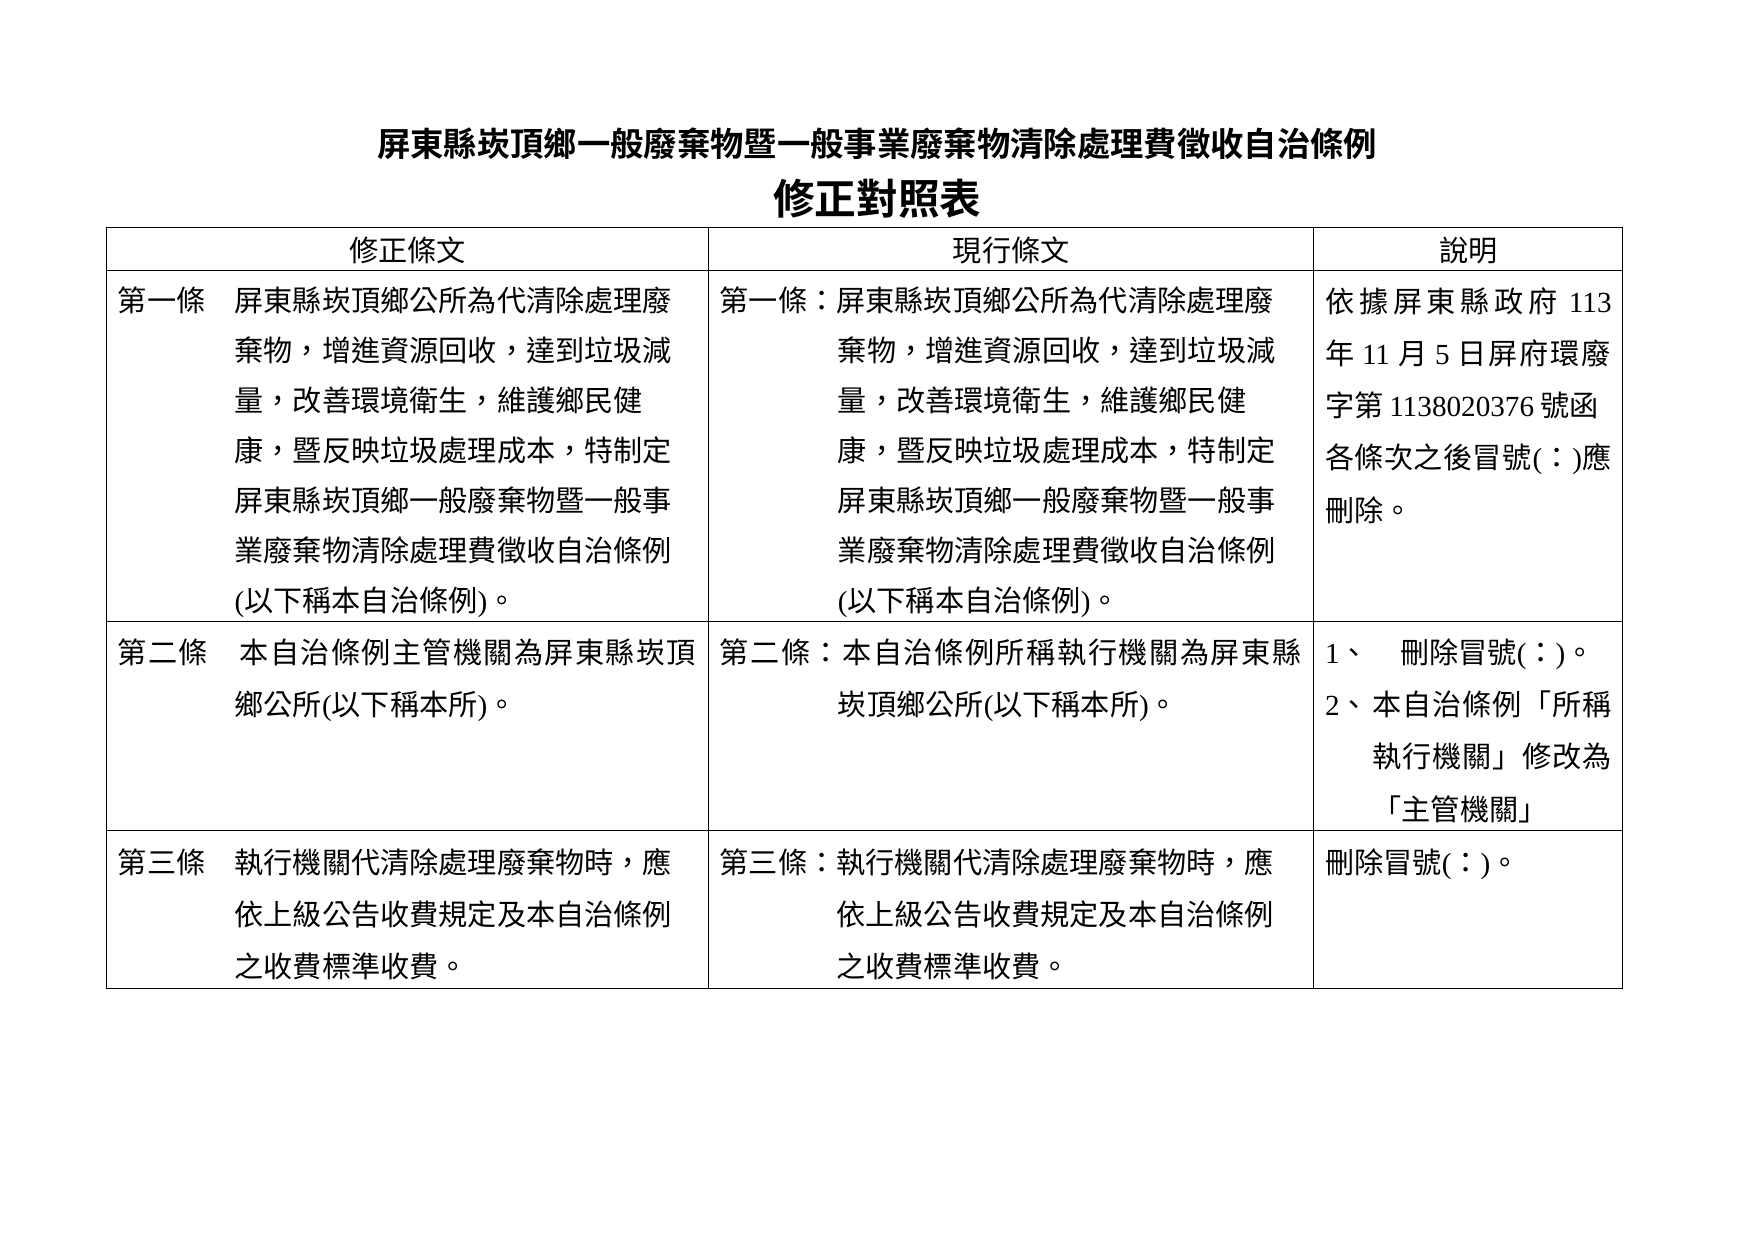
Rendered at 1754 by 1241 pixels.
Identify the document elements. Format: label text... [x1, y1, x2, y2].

table_cell 第三條：執行機關代清除處理廢棄物時，應依上級公告收費規定及本自治條例之收費標準收費。 [709, 831, 1313, 988]
table_cell 刪除冒號(：)。 [1314, 831, 1622, 988]
table_cell 刪除冒號(：)。 本自治條例「所稱執行機關」修改為「主管機關」 [1314, 622, 1622, 830]
table_cell 第二條 本自治條例主管機關為屏東縣崁頂鄉公所(以下稱本所)。 [107, 622, 708, 830]
table_cell 第一條：屏東縣崁頂鄉公所為代清除處理廢棄物，增進資源回收，達到垃圾減量，改善環境衛生，維護鄉民健康，暨反映垃圾處理成本，特制定屏東縣崁頂鄉一般廢棄物暨一般事業廢棄物清除處理費徵收自治條例 (以下稱本自治條例)。 [709, 271, 1313, 621]
table_cell 依據屏東縣政府113年11月5日屏府環廢字第1138020376號函 各條次之後冒號(：)應刪除。 [1314, 271, 1622, 621]
table_cell 第一條 屏東縣崁頂鄉公所為代清除處理廢棄物，增進資源回收，達到垃圾減量，改善環境衛生，維護鄉民健康，暨反映垃圾處理成本，特制定屏東縣崁頂鄉一般廢棄物暨一般事業廢棄物清除處理費徵收自治條例 (以下稱本自治條例)。 [107, 271, 708, 621]
text 屏東縣崁頂鄉一般廢棄物暨一般事業廢棄物清除處理費徵收自治條例 [118, 118, 1636, 166]
table_cell 第三條 執行機關代清除處理廢棄物時，應依上級公告收費規定及本自治條例之收費標準收費。 [107, 831, 708, 988]
table_cell 第二條：本自治條例所稱執行機關為屏東縣崁頂鄉公所(以下稱本所)。 [709, 622, 1313, 830]
table_header 修正條文 [107, 228, 708, 270]
table_header 現行條文 [709, 228, 1313, 270]
table_header 說明 [1314, 228, 1622, 270]
text 修正對照表 [118, 166, 1636, 227]
